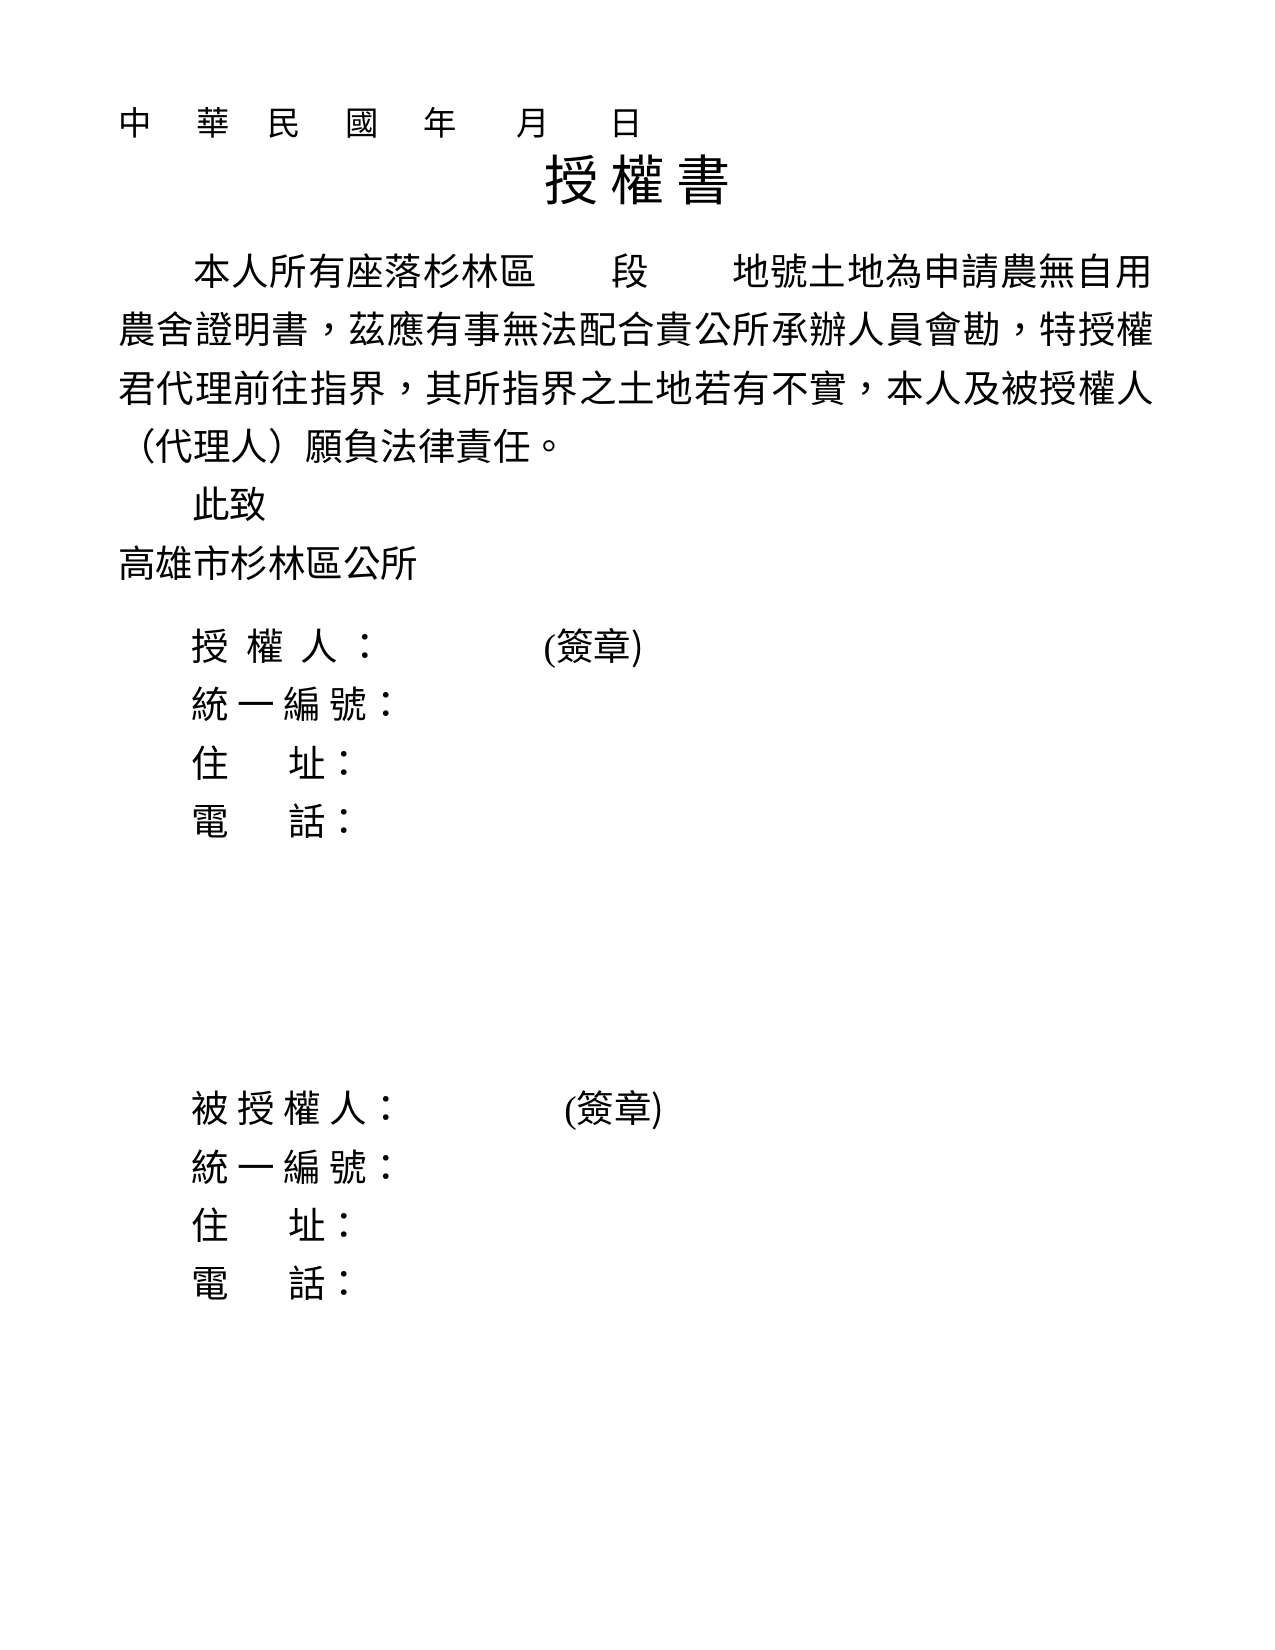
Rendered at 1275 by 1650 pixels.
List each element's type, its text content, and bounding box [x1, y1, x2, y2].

text 統 一 編 號： [118, 672, 1157, 730]
text 住 址： [118, 1193, 1157, 1251]
text 住 址： [118, 730, 1157, 789]
text 被 授 權 人： (簽章) [118, 1076, 1157, 1134]
text 授 權 人 ： (簽章) [118, 614, 1157, 672]
text 高雄市杉林區公所 [118, 530, 1157, 589]
text 電 話： [118, 789, 1157, 847]
text 授 權 書 [118, 147, 1157, 214]
text 中 華 民 國 年 月 日 [118, 89, 1157, 147]
text 電 話： [118, 1251, 1157, 1309]
text 此致 [118, 472, 1157, 530]
text 統 一 編 號： [118, 1134, 1157, 1193]
text 本人所有座落杉林區 段 地號土地為申請農無自用農舍證明書，茲應有事無法配合貴公所承辦人員會勘，特授權 君代理前往指界，其所指界之土地若有不實，本人及被授權人（代理人）願負法律責任。 [118, 239, 1157, 472]
